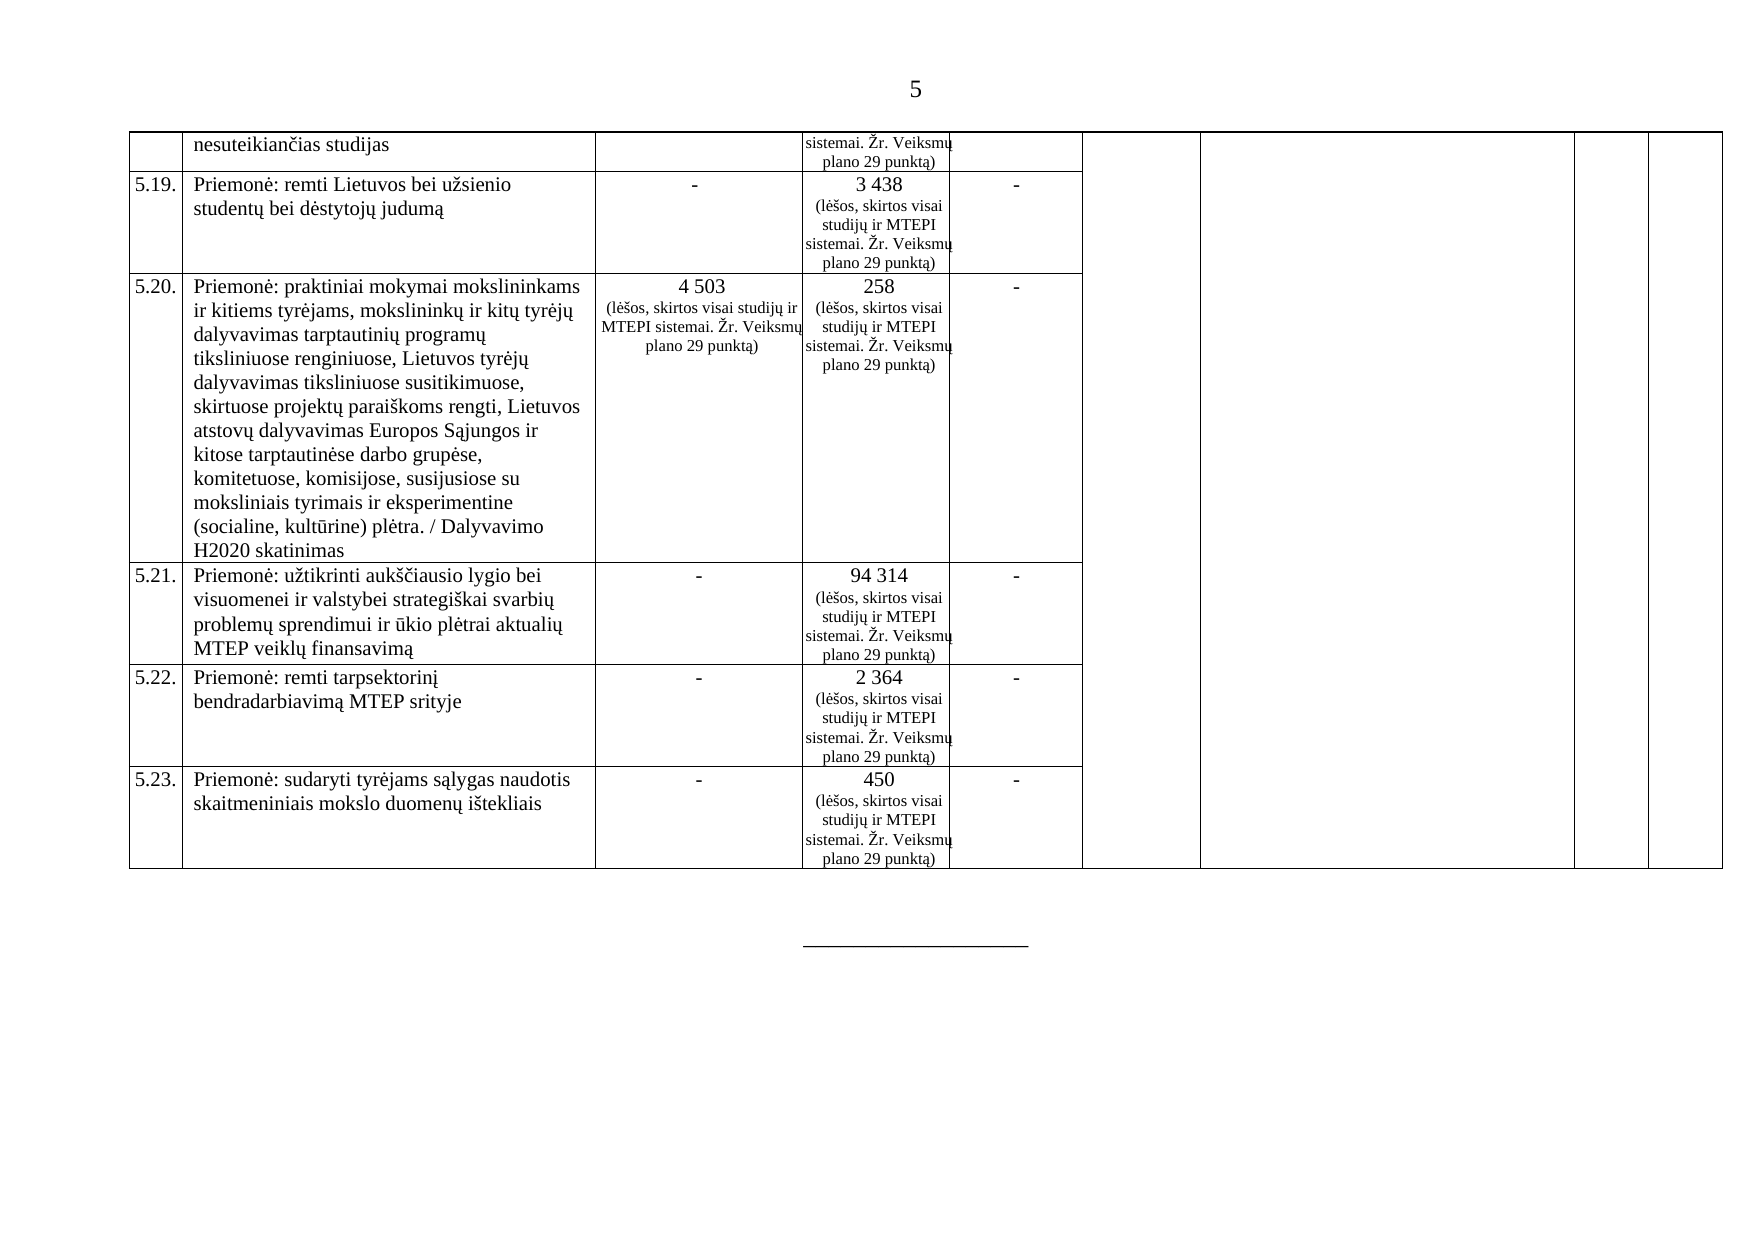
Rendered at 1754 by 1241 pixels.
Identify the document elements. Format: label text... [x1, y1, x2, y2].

table_cell - [596, 563, 802, 664]
table_cell Priemonė: remti tarpsektorinį bendradarbiavimą MTEP srityje [183, 665, 595, 766]
table_cell - [596, 767, 802, 868]
table_cell 5.21. [130, 563, 182, 664]
table_cell 5.23. [130, 767, 182, 868]
table_cell 5.20. [130, 274, 182, 562]
table_cell Priemonė: praktiniai mokymai mokslininkams ir kitiems tyrėjams, mokslininkų ir kitų tyrėjų dalyvavimas tarptautinių programų tiksliniuose renginiuose, Lietuvos tyrėjų dalyvavimas tiksliniuose susitikimuose, skirtuose projektų paraiškoms rengti, Lietuvos atstovų dalyvavimas Europos Sąjungos ir kitose tarptautinėse darbo grupėse, komitetuose, komisijose, susijusiose su moksliniais tyrimais ir eksperimentine (socialine, kultūrine) plėtra. / Dalyvavimo H2020 skatinimas [183, 274, 595, 562]
table_cell - [950, 767, 1082, 868]
table_cell Priemonė: remti Lietuvos bei užsienio studentų bei dėstytojų judumą [183, 172, 595, 272]
table_cell - [950, 172, 1082, 272]
table_cell - [950, 665, 1082, 766]
table_cell 5.19. [130, 172, 182, 272]
table_cell Priemonė: užtikrinti aukščiausio lygio bei visuomenei ir valstybei strategiškai svarbių problemų sprendimui ir ūkio plėtrai aktualių MTEP veiklų finansavimą [183, 563, 595, 664]
table_cell - [596, 133, 802, 171]
table_cell - [950, 274, 1082, 562]
table_cell 3 438 (lėšos, skirtos visai studijų ir MTEPI sistemai. Žr. Veiksmų plano 29 punktą) [803, 172, 949, 272]
table_cell [1083, 133, 1200, 868]
table_cell - [950, 563, 1082, 664]
text __________________ [118, 921, 1713, 950]
table_cell 5.22. [130, 665, 182, 766]
table_cell 450 (lėšos, skirtos visai studijų ir MTEPI sistemai. Žr. Veiksmų plano 29 punktą) [803, 767, 949, 868]
table_cell 4 503 (lėšos, skirtos visai studijų ir MTEPI sistemai. Žr. Veiksmų plano 29 punktą) [596, 274, 802, 562]
table_cell 258 (lėšos, skirtos visai studijų ir MTEPI sistemai. Žr. Veiksmų plano 29 punktą) [803, 274, 949, 562]
table_cell 220 032 (lėšos, skirtos visai studijų ir MTEPI sistemai. Žr. Veiksmų plano 29 punktą) [803, 133, 949, 171]
table_cell - [596, 665, 802, 766]
table_cell [1201, 133, 1574, 868]
table_cell 94 314 (lėšos, skirtos visai studijų ir MTEPI sistemai. Žr. Veiksmų plano 29 punktą) [803, 563, 949, 664]
table_cell - [596, 172, 802, 272]
table_cell - [950, 133, 1082, 171]
table_cell nesuteikiančias studijas [183, 133, 595, 171]
table_cell [130, 133, 182, 171]
table_cell [1575, 133, 1648, 868]
table_cell Priemonė: sudaryti tyrėjams sąlygas naudotis skaitmeniniais mokslo duomenų ištekliais [183, 767, 595, 868]
table_cell 2 364 (lėšos, skirtos visai studijų ir MTEPI sistemai. Žr. Veiksmų plano 29 punktą) [803, 665, 949, 766]
table_cell [1649, 133, 1722, 868]
